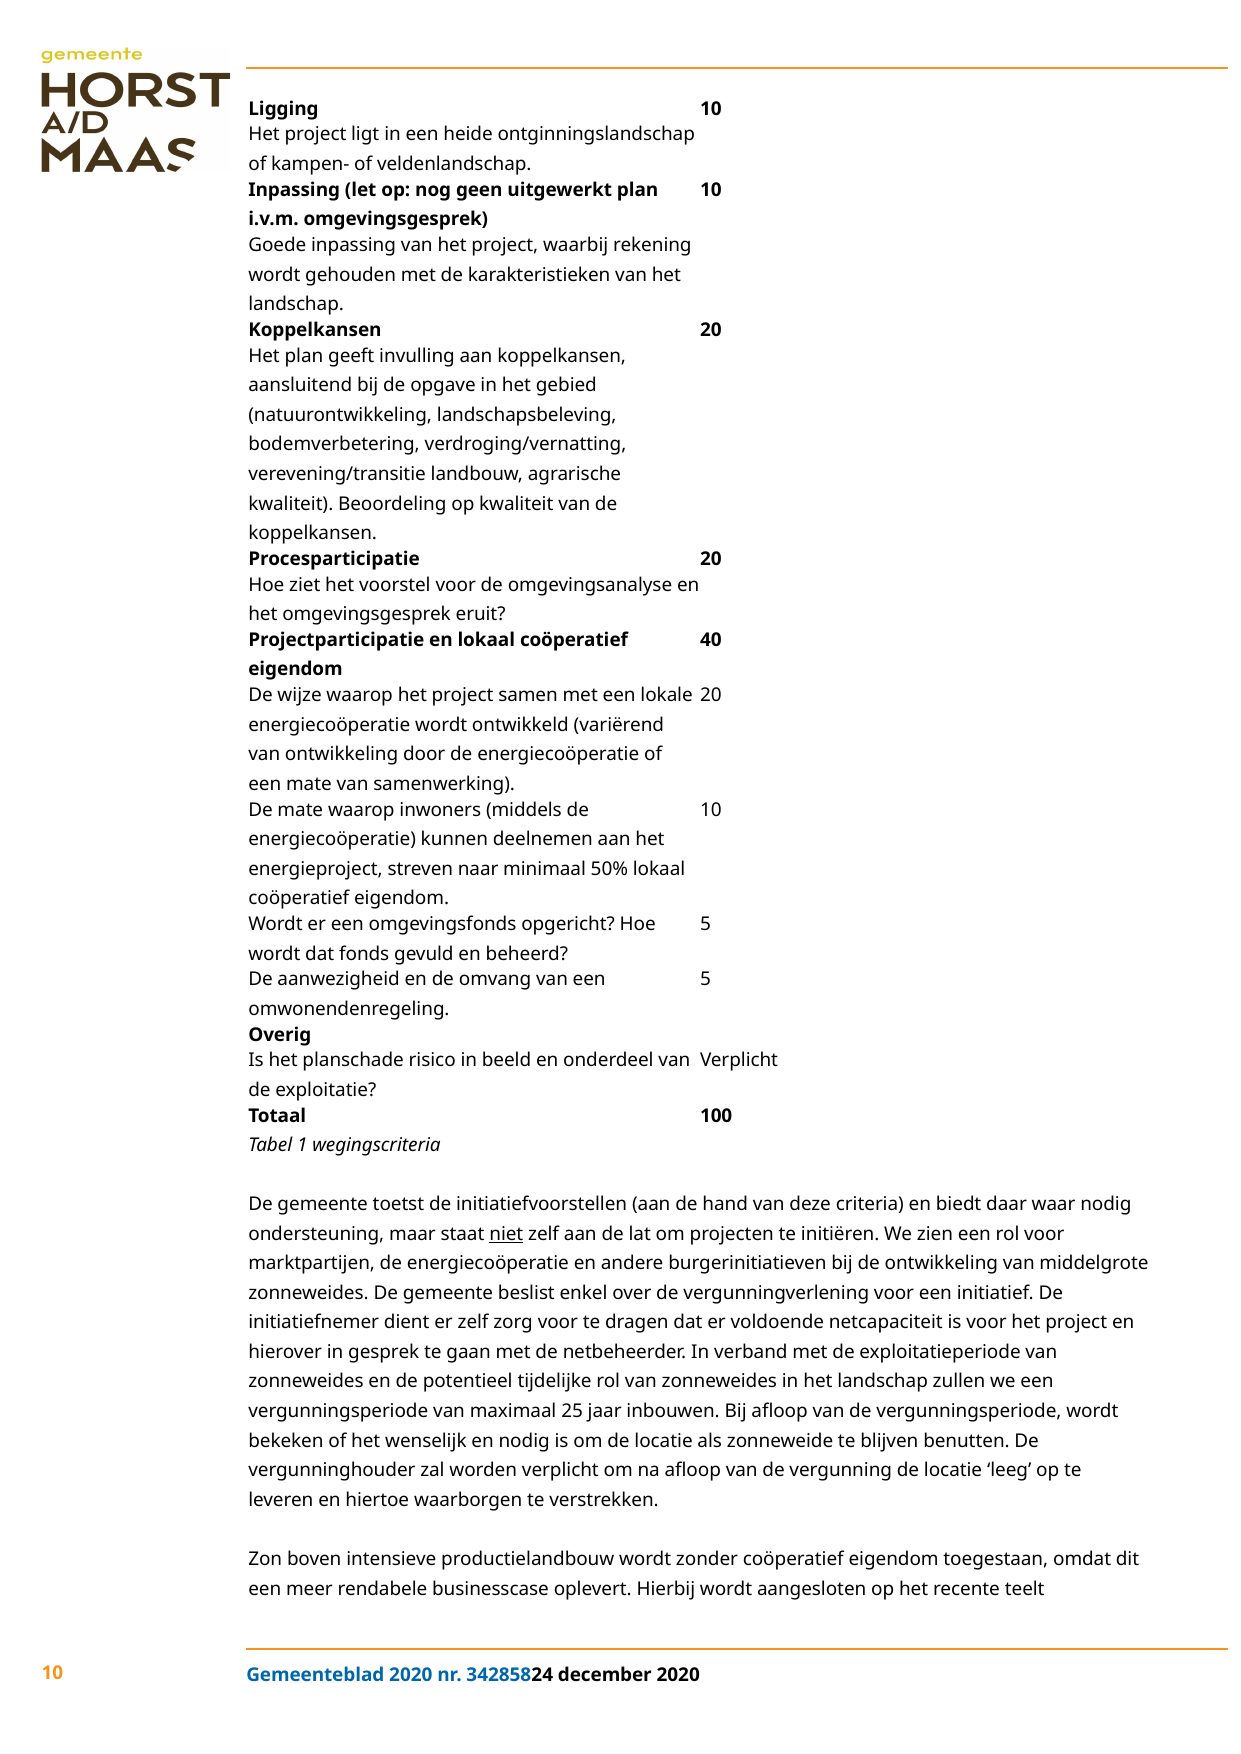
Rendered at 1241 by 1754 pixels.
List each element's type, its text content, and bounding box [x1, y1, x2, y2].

picture [41, 47, 231, 172]
table_cell Het plan geeft invulling aan koppelkansen, aansluitend bij de opgave in het gebied (natuurontwikkeling, landschapsbeleving, bodemverbetering, verdroging/vernatting, verevening/transitie landbouw, agrarische kwaliteit). Beoordeling op kwaliteit van de koppelkansen. [248, 342, 700, 545]
table_cell Hoe ziet het voorstel voor de omgevingsanalyse en het omgevingsgesprek eruit? [248, 571, 700, 626]
table_cell Is het planschade risico in beeld en onderdeel van de exploitatie? [248, 1047, 700, 1102]
table_cell Koppelkansen [248, 316, 700, 342]
table_cell [700, 231, 1152, 316]
text Zon boven intensieve productielandbouw wordt zonder coöperatief eigendom toegestaan, omdat dit een meer rendabele businesscase oplevert. Hierbij wordt aangesloten op het recente teelt [248, 1545, 1152, 1600]
table_cell 40 [700, 626, 1152, 681]
table_cell De mate waarop inwoners (middels de energiecoöperatie) kunnen deelnemen aan het energieproject, streven naar minimaal 50% lokaal coöperatief eigendom. [248, 796, 700, 910]
table_cell Totaal [248, 1102, 700, 1128]
table_cell Overig [248, 1021, 700, 1047]
table_cell 20 [700, 545, 1152, 571]
table_cell 5 [700, 910, 1152, 966]
table_cell 100 [700, 1102, 1152, 1128]
table_cell [700, 342, 1152, 545]
table_cell Het project ligt in een heide ontginningslandschap of kampen- of veldenlandschap. [248, 121, 700, 176]
table_cell Verplicht [700, 1047, 1152, 1102]
table_cell De aanwezigheid en de omvang van een omwonendenregeling. [248, 966, 700, 1021]
table_cell Inpassing (let op: nog geen uitgewerkt plan i.v.m. omgevingsgesprek) [248, 176, 700, 231]
table_cell De wijze waarop het project samen met een lokale energiecoöperatie wordt ontwikkeld (variërend van ontwikkeling door de energiecoöperatie of een mate van samenwerking). [248, 681, 700, 796]
table_cell [700, 121, 1152, 176]
table_cell 10 [700, 95, 1152, 121]
table_cell Goede inpassing van het project, waarbij rekening wordt gehouden met de karakteristieken van het landschap. [248, 231, 700, 316]
table_cell [700, 571, 1152, 626]
table_cell 5 [700, 966, 1152, 1021]
table_cell 10 [700, 176, 1152, 231]
text De gemeente toetst de initiatiefvoorstellen (aan de hand van deze criteria) en biedt daar waar nodig ondersteuning, maar staat niet zelf aan de lat om projecten te initiëren. We zien een rol voor marktpartijen, de energiecoöperatie en andere burgerinitiatieven bij de ontwikkeling van middelgrote zonneweides. De gemeente beslist enkel over de vergunningverlening voor een initiatief. De initiatiefnemer dient er zelf zorg voor te dragen dat er voldoende netcapaciteit is voor het project en hierover in gesprek te gaan met de netbeheerder. In verband met de exploitatieperiode van zonneweides en de potentieel tijdelijke rol van zonneweides in het landschap zullen we een vergunningsperiode van maximaal 25 jaar inbouwen. Bij afloop van de vergunningsperiode, wordt bekeken of het wenselijk en nodig is om de locatie als zonneweide te blijven benutten. De vergunninghouder zal worden verplicht om na afloop van de vergunning de locatie ‘leeg’ op te leveren en hiertoe waarborgen te verstrekken. [248, 1190, 1152, 1512]
text Tabel 1 wegingscriteria [248, 1131, 1152, 1157]
table_cell 20 [700, 316, 1152, 342]
table_cell 20 [700, 681, 1152, 796]
table_cell Wordt er een omgevingsfonds opgericht? Hoe wordt dat fonds gevuld en beheerd? [248, 910, 700, 966]
table_cell [700, 1021, 1152, 1047]
table_cell Procesparticipatie [248, 545, 700, 571]
table_cell 10 [700, 796, 1152, 910]
table_cell Projectparticipatie en lokaal coöperatief eigendom [248, 626, 700, 681]
table_cell Ligging [248, 95, 700, 121]
